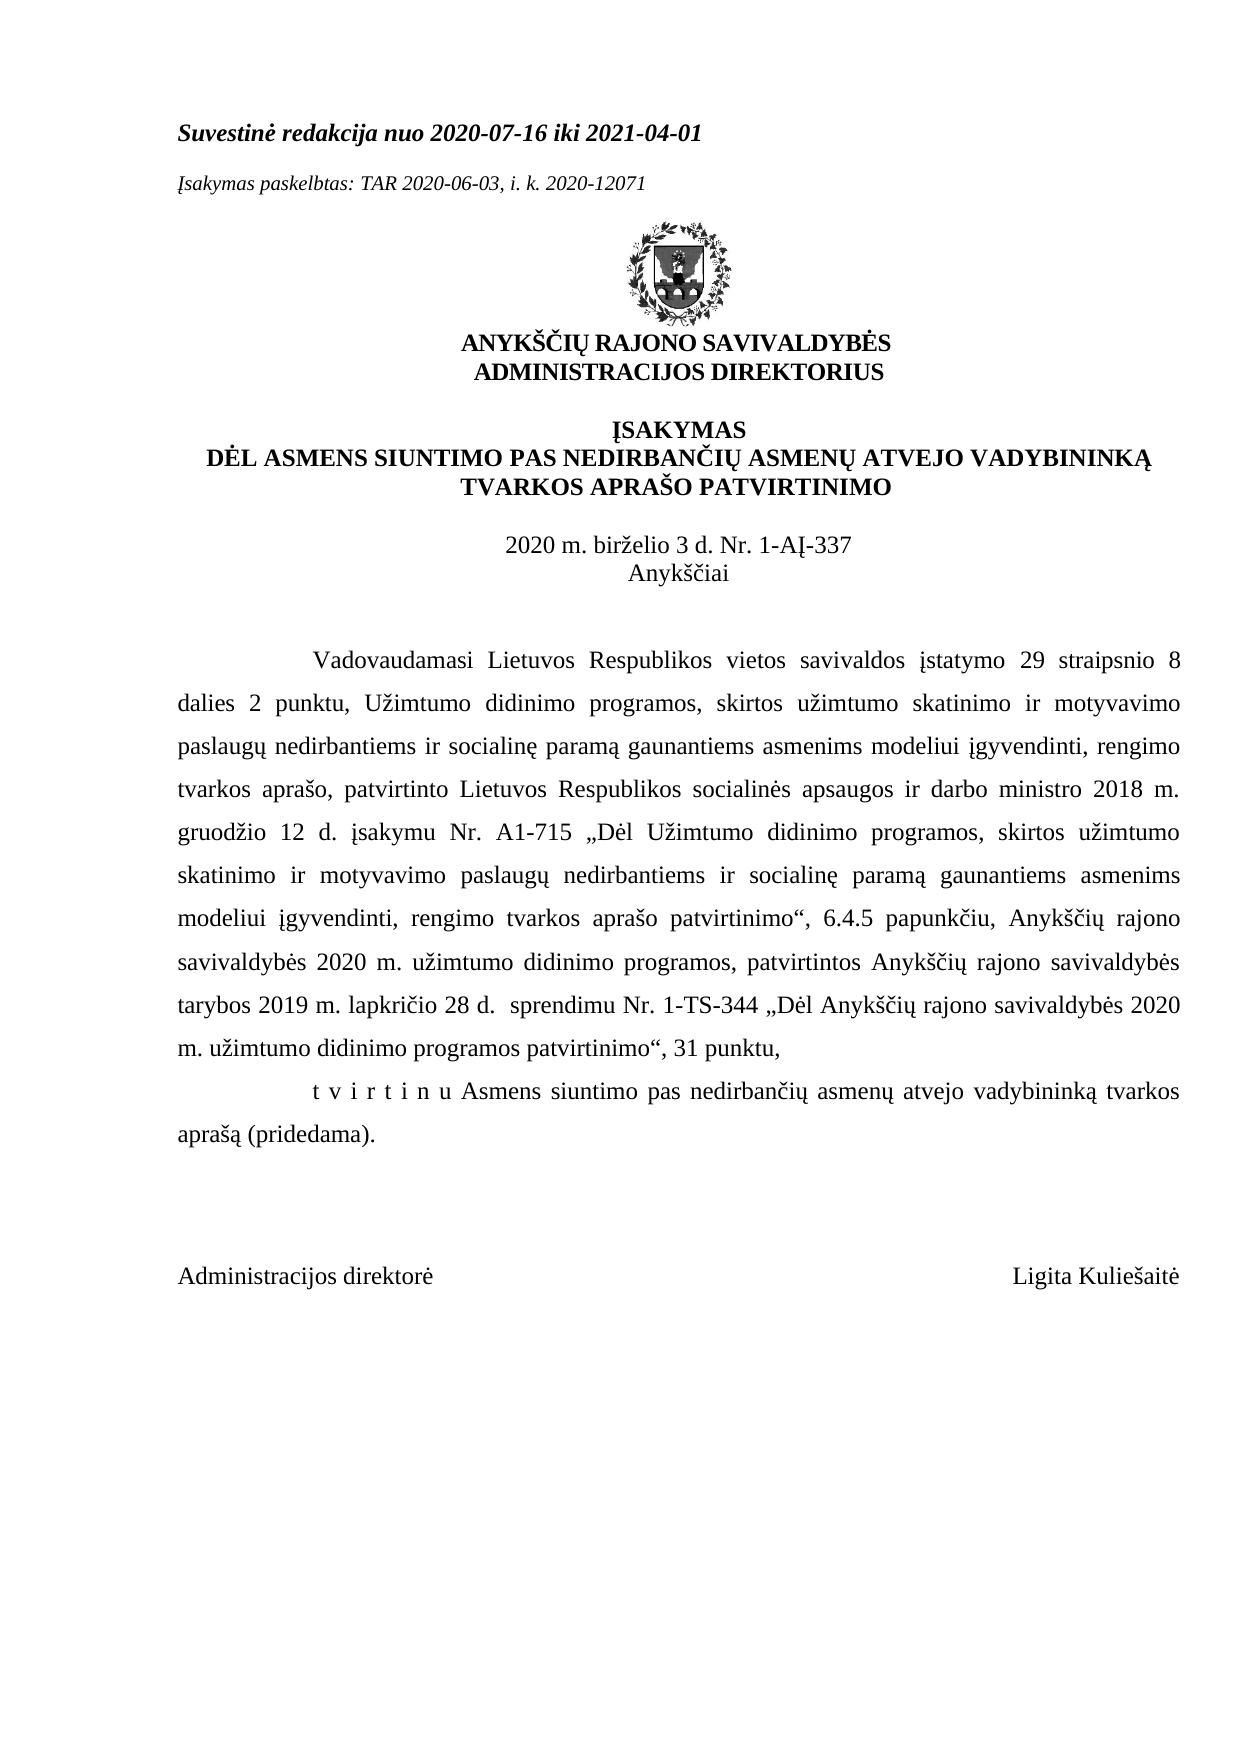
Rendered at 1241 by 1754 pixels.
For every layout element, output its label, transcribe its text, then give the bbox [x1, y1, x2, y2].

text Anykščiai [176, 558, 1181, 587]
text 2020 m. birželio 3 d. Nr. 1-AĮ-337 [176, 530, 1181, 558]
text t v i r t i n u Asmens siuntimo pas nedirbančių asmenų atvejo vadybininką tvarkos aprašą (pridedama). [177, 1076, 1181, 1148]
text ADMINISTRACIJOS DIREKTORIUS [177, 357, 1181, 386]
text ANYKŠČIŲ RAJONO SAVIVALDYBĖS [177, 328, 1181, 357]
text DĖL ASMENS SIUNTIMO PAS NEDIRBANČIŲ ASMENŲ ATVEJO VADYBININKĄ TVARKOS APRAŠO PATVIRTINIMO [177, 443, 1181, 501]
text Suvestinė redakcija nuo 2020-07-16 iki 2021-04-01 [177, 118, 1181, 147]
text ĮSAKYMAS [177, 415, 1181, 443]
text Įsakymas paskelbtas: TAR 2020-06-03, i. k. 2020-12071 [177, 171, 1181, 195]
text Administracijos direktorė Ligita Kuliešaitė [177, 1261, 1181, 1290]
text Vadovaudamasi Lietuvos Respublikos vietos savivaldos įstatymo 29 straipsnio 8 dalies 2 punktu, Užimtumo didinimo programos, skirtos užimtumo skatinimo ir motyvavimo paslaugų nedirbantiems ir socialinę paramą gaunantiems asmenims modeliui įgyvendinti, rengimo tvarkos aprašo, patvirtinto Lietuvos Respublikos socialinės apsaugos ir darbo ministro 2018 m. gruodžio 12 d. įsakymu Nr. A1-715 „Dėl Užimtumo didinimo programos, skirtos užimtumo skatinimo ir motyvavimo paslaugų nedirbantiems ir socialinę paramą gaunantiems asmenims modeliui įgyvendinti, rengimo tvarkos aprašo patvirtinimo“, 6.4.5 papunkčiu, Anykščių rajono savivaldybės 2020 m. užimtumo didinimo programos, patvirtintos Anykščių rajono savivaldybės tarybos 2019 m. lapkričio 28 d. sprendimu Nr. 1-TS-344 „Dėl Anykščių rajono savivaldybės 2020 m. užimtumo didinimo programos patvirtinimo“, 31 punktu, [177, 645, 1181, 1062]
